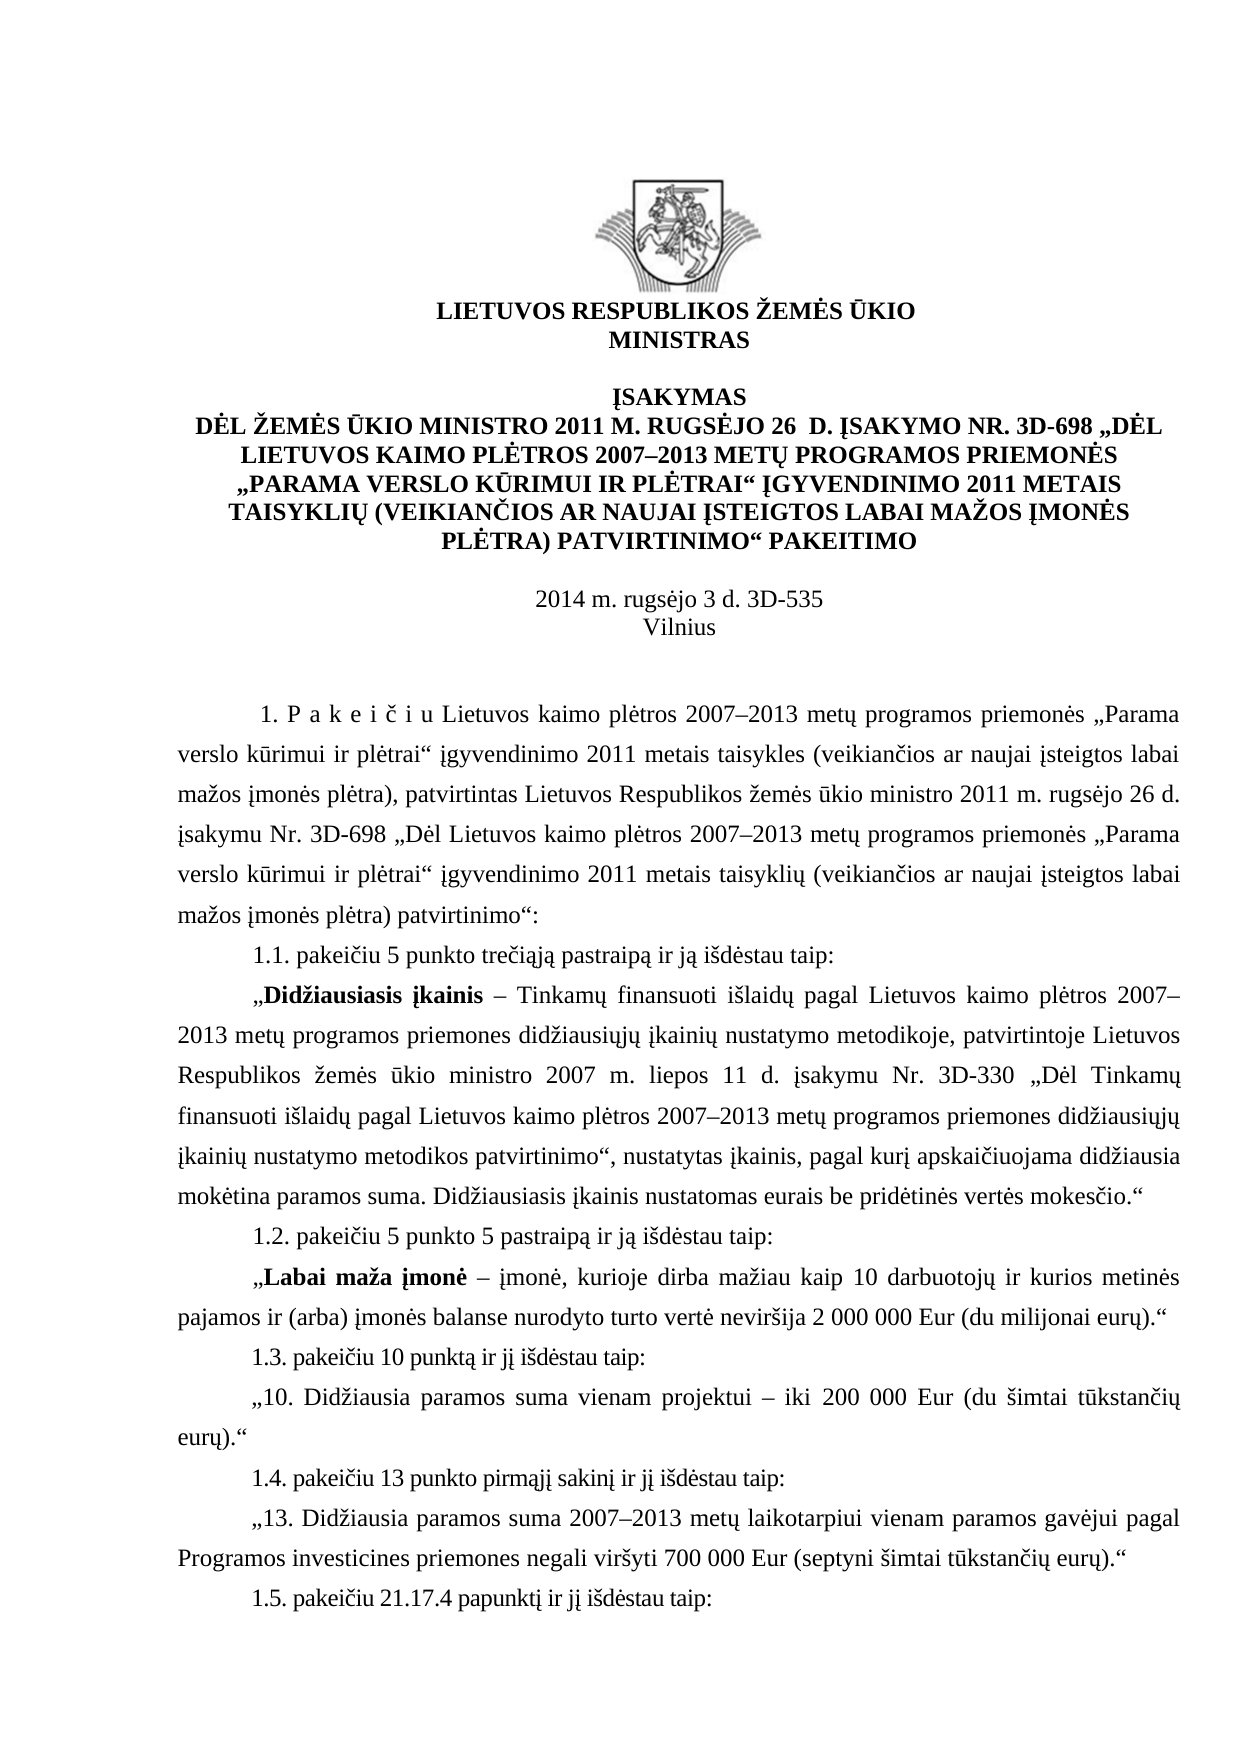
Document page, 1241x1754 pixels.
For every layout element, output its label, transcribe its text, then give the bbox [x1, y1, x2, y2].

text 2014 m. rugsėjo 3 d. 3D-535 [177, 584, 1181, 612]
text Vilnius [177, 612, 1181, 641]
text 1. P a k e i č i u Lietuvos kaimo plėtros 2007–2013 metų programos priemonės „Parama verslo kūrimui ir plėtrai“ įgyvendinimo 2011 metais taisykles (veikiančios ar naujai įsteigtos labai mažos įmonės plėtra), patvirtintas Lietuvos Respublikos žemės ūkio ministro 2011 m. rugsėjo 26 d. įsakymu Nr. 3D-698 „Dėl Lietuvos kaimo plėtros 2007–2013 metų programos priemonės „Parama verslo kūrimui ir plėtrai“ įgyvendinimo 2011 metais taisyklių (veikiančios ar naujai įsteigtos labai mažos įmonės plėtra) patvirtinimo“: [177, 699, 1181, 928]
text „13. Didžiausia paramos suma 2007–2013 metų laikotarpiui vienam paramos gavėjui pagal Programos investicines priemones negali viršyti 700 000 Eur (septyni šimtai tūkstančių eurų).“ [177, 1503, 1181, 1572]
text 1.5. pakeičiu 21.17.4 papunktį ir jį išdėstau taip: [177, 1583, 1181, 1612]
text LIETUVOS RESPUBLIKOS ŽEMĖS ŪKIO [177, 296, 1181, 325]
text „Didžiausiasis įkainis – Tinkamų finansuoti išlaidų pagal Lietuvos kaimo plėtros 2007–2013 metų programos priemones didžiausiųjų įkainių nustatymo metodikoje, patvirtintoje Lietuvos Respublikos žemės ūkio ministro 2007 m. liepos 11 d. įsakymu Nr. 3D-330 „Dėl Tinkamų finansuoti išlaidų pagal Lietuvos kaimo plėtros 2007–2013 metų programos priemones didžiausiųjų įkainių nustatymo metodikos patvirtinimo“, nustatytas įkainis, pagal kurį apskaičiuojama didžiausia mokėtina paramos suma. Didžiausiasis įkainis nustatomas eurais be pridėtinės vertės mokesčio.“ [177, 980, 1181, 1210]
text 1.4. pakeičiu 13 punkto pirmąjį sakinį ir jį išdėstau taip: [177, 1463, 1181, 1491]
text ĮSAKYMAS [177, 382, 1181, 411]
text 1.1. pakeičiu 5 punkto trečiąją pastraipą ir ją išdėstau taip: [177, 940, 1181, 969]
text „10. Didžiausia paramos suma vienam projektui – iki 200 000 Eur (du šimtai tūkstančių eurų).“ [177, 1382, 1181, 1451]
text 1.3. pakeičiu 10 punktą ir jį išdėstau taip: [177, 1342, 1181, 1371]
text „Labai maža įmonė – įmonė, kurioje dirba mažiau kaip 10 darbuotojų ir kurios metinės pajamos ir (arba) įmonės balanse nurodyto turto vertė neviršija 2 000 000 Eur (du milijonai eurų).“ [177, 1262, 1181, 1331]
text 1.2. pakeičiu 5 punkto 5 pastraipą ir ją išdėstau taip: [252, 1221, 1181, 1250]
text MINISTRAS [177, 325, 1181, 354]
text DĖL ŽEMĖS ŪKIO MINISTRO 2011 M. RUGSĖJO 26 D. ĮSAKYMO NR. 3D-698 „DĖL LIETUVOS KAIMO PLĖTROS 2007–2013 METŲ PROGRAMOS PRIEMONĖS „PARAMA VERSLO KŪRIMUI IR PLĖTRAI“ ĮGYVENDINIMO 2011 METAIS TAISYKLIŲ (VEIKIANČIOS AR NAUJAI ĮSTEIGTOS LABAI MAŽOS ĮMONĖS PLĖTRA) PATVIRTINIMO“ PAKEITIMO [177, 411, 1181, 555]
